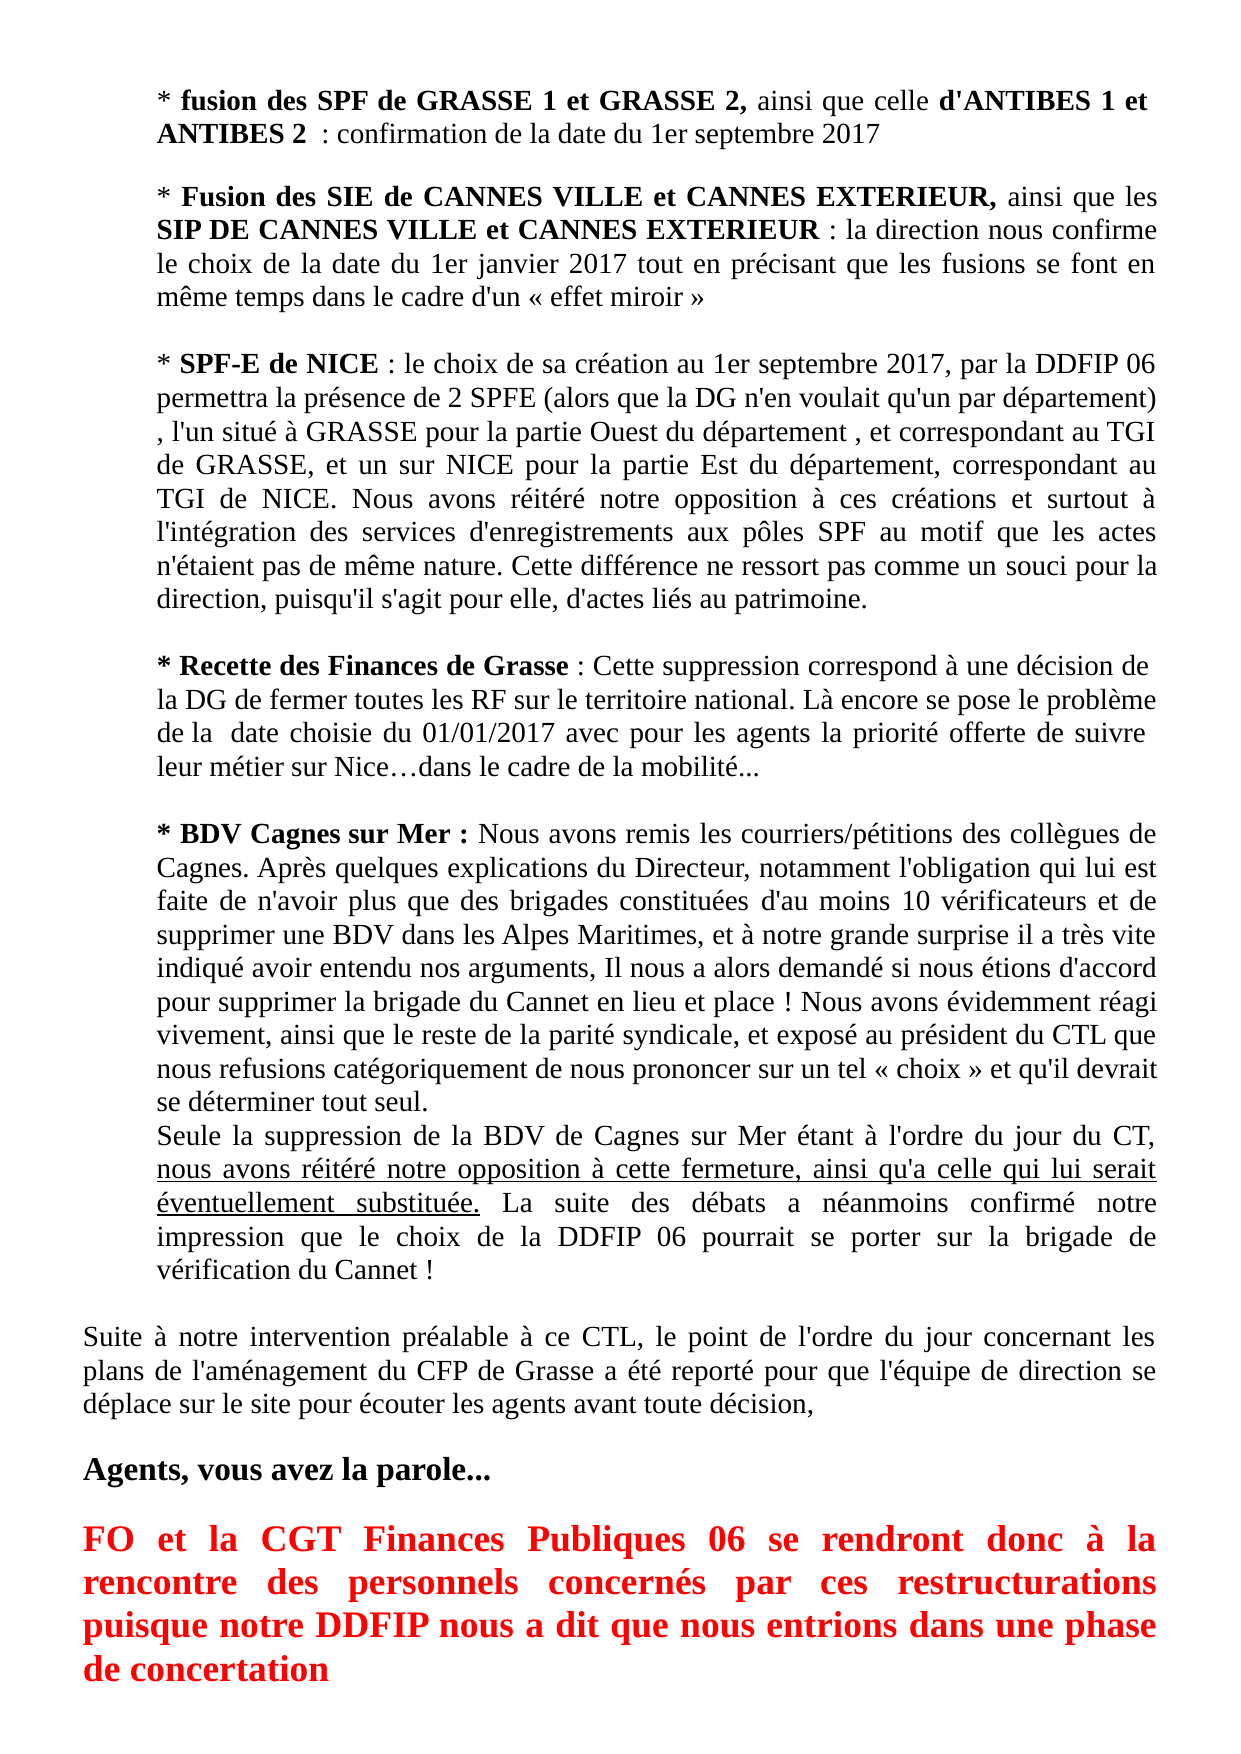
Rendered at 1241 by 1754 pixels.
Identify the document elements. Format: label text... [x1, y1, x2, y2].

text Suite à notre intervention préalable à ce CTL, le point de l'ordre du jour concernant les plans de l'aménagement du CFP de Grasse a été reporté pour que l'équipe de direction se déplace sur le site pour écouter les agents avant toute décision, [83, 1319, 1157, 1420]
text FO et la CGT Finances Publiques 06 se rendront donc à la rencontre des personnels concernés par ces restructurations puisque notre DDFIP nous a dit que nous entrions dans une phase de concertation [83, 1517, 1157, 1689]
list * BDV Cagnes sur Mer : Nous avons remis les courriers/pétitions des collègues de Cagnes. Après quelques explications du Directeur, notamment l'obligation qui lui est faite de n'avoir plus que des brigades constituées d'au moins 10 vérificateurs et de supprimer une BDV dans les Alpes Maritimes, et à notre grande surprise il a très vite indiqué avoir entendu nos arguments, Il nous a alors demandé si nous étions d'accord pour supprimer la brigade du Cannet en lieu et place ! Nous avons évidemment réagi vivement, ainsi que le reste de la parité syndicale, et exposé au président du CTL que nous refusions catégoriquement de nous prononcer sur un tel « choix » et qu'il devrait se déterminer tout seul. [127, 816, 1157, 1118]
text * fusion des SPF de GRASSE 1 et GRASSE 2, ainsi que celle d'ANTIBES 1 et ANTIBES 2 : confirmation de la date du 1er septembre 2017 [83, 83, 1157, 150]
list * Fusion des SIE de CANNES VILLE et CANNES EXTERIEUR, ainsi que les SIP DE CANNES VILLE et CANNES EXTERIEUR : la direction nous confirme le choix de la date du 1er janvier 2017 tout en précisant que les fusions se font en même temps dans le cadre d'un « effet miroir » [127, 179, 1157, 313]
text * Recette des Finances de Grasse : Cette suppression correspond à une décision de la DG de fermer toutes les RF sur le territoire national. Là encore se pose le problème de la date choisie du 01/01/2017 avec pour les agents la priorité offerte de suivre leur métier sur Nice…dans le cadre de la mobilité... [83, 648, 1157, 783]
list Seule la suppression de la BDV de Cagnes sur Mer étant à l'ordre du jour du CT, nous avons réitéré notre opposition à cette fermeture, ainsi qu'a celle qui lui serait éventuellement substituée. La suite des débats a néanmoins confirmé notre impression que le choix de la DDFIP 06 pourrait se porter sur la brigade de vérification du Cannet ! [127, 1118, 1157, 1286]
list * SPF-E de NICE : le choix de sa création au 1er septembre 2017, par la DDFIP 06 permettra la présence de 2 SPFE (alors que la DG n'en voulait qu'un par département) , l'un situé à GRASSE pour la partie Ouest du département , et correspondant au TGI de GRASSE, et un sur NICE pour la partie Est du département, correspondant au TGI de NICE. Nous avons réitéré notre opposition à ces créations et surtout à l'intégration des services d'enregistrements aux pôles SPF au motif que les actes n'étaient pas de même nature. Cette différence ne ressort pas comme un souci pour la direction, puisqu'il s'agit pour elle, d'actes liés au patrimoine. [127, 347, 1157, 615]
text Agents, vous avez la parole... [83, 1449, 1157, 1487]
